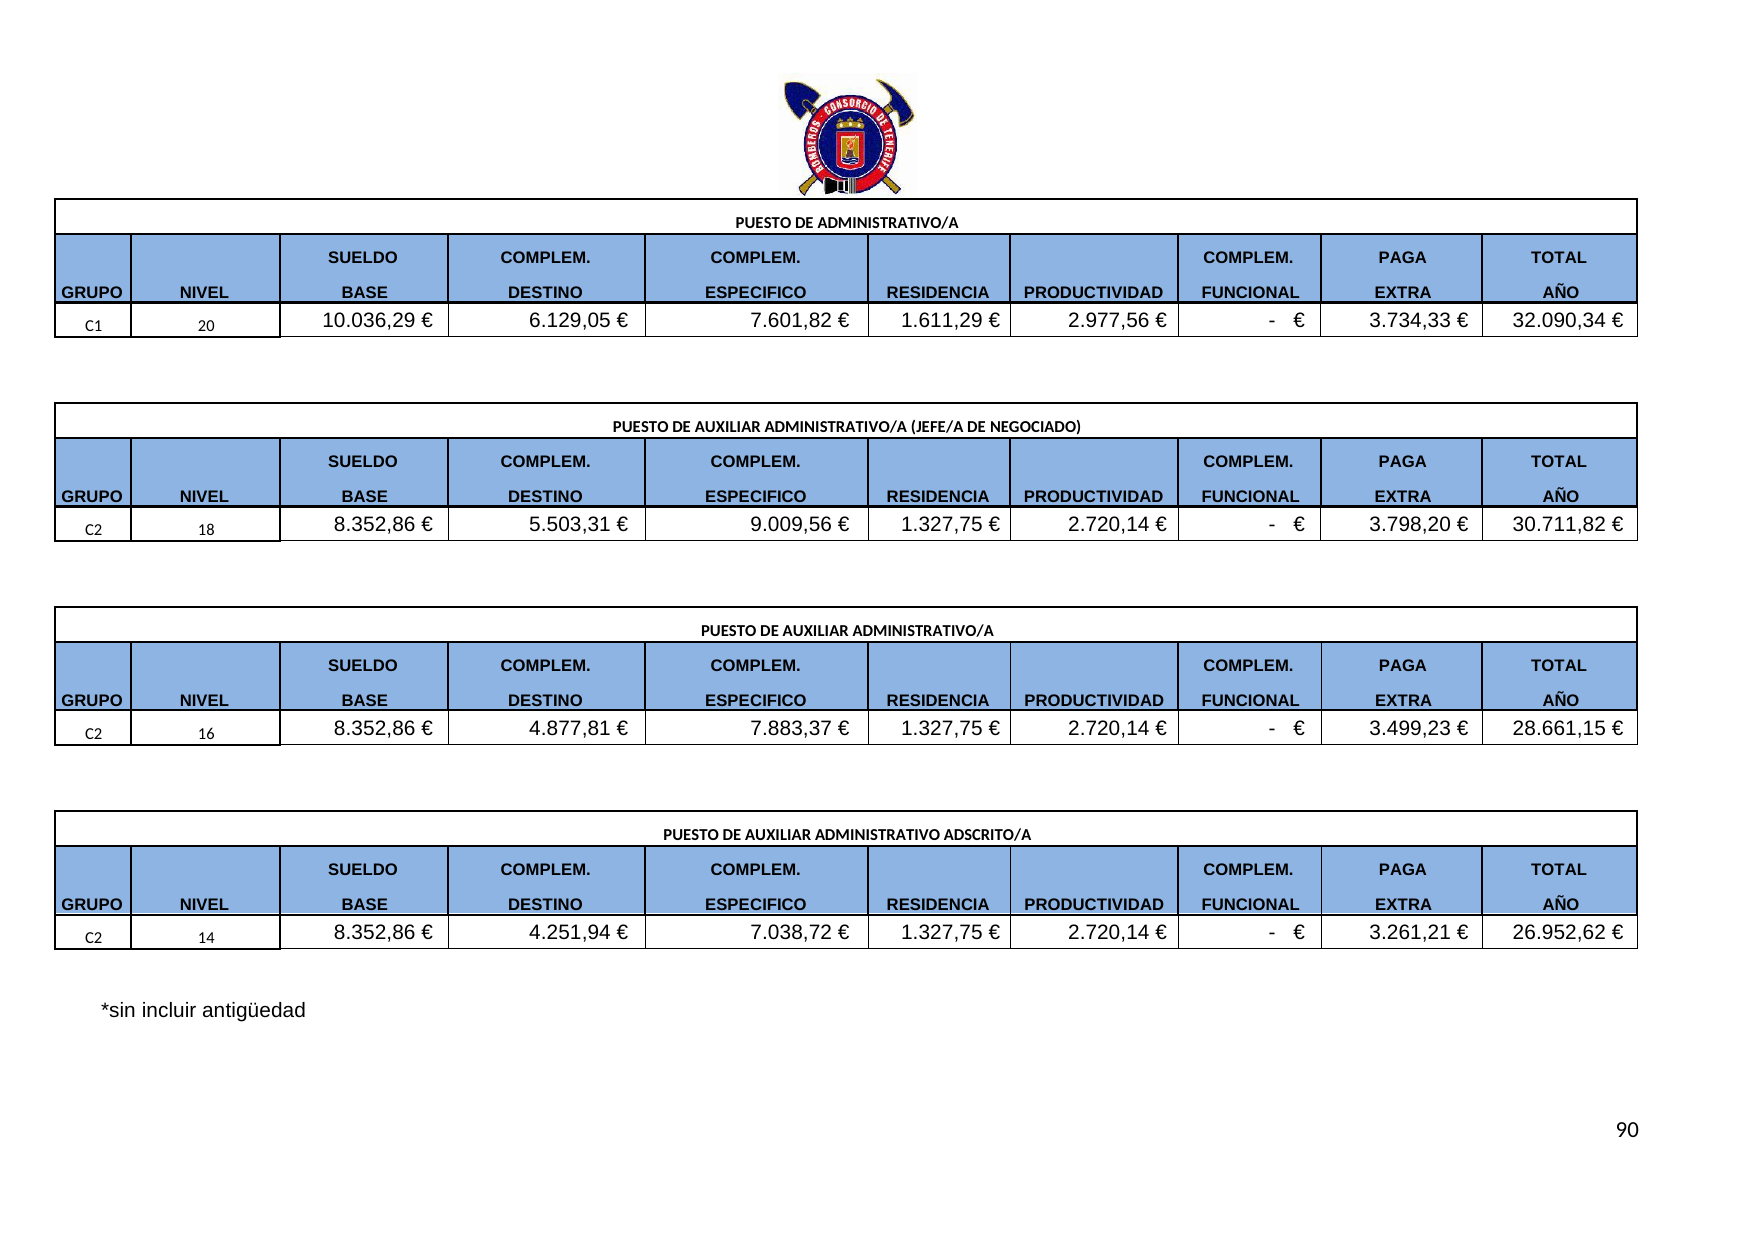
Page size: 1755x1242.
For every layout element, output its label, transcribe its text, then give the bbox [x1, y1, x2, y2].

table_cell AÑO [1483, 676, 1636, 709]
table_cell COMPLEM. [1179, 235, 1320, 266]
table_cell BASE [281, 880, 447, 913]
table_cell C2 [56, 711, 130, 744]
table_cell ESPECIFICO [646, 473, 867, 505]
table_cell FUNCIONAL [1179, 473, 1320, 505]
table_cell AÑO [1483, 269, 1636, 301]
table_cell BASE [281, 269, 447, 301]
table_cell PRODUCTIVIDAD [1011, 643, 1177, 709]
table_cell COMPLEM. [449, 847, 644, 878]
table_cell EXTRA [1322, 269, 1481, 301]
table_cell GRUPO [56, 235, 130, 301]
table_cell RESIDENCIA [869, 235, 1009, 301]
table_cell 8.352,86 € [281, 508, 448, 540]
table_cell GRUPO [56, 643, 130, 709]
table_cell GRUPO [56, 847, 130, 913]
table_cell 10.036,29 € [281, 304, 448, 336]
table_cell EXTRA [1322, 880, 1481, 913]
table_cell EXTRA [1322, 676, 1481, 709]
table_cell COMPLEM. [449, 643, 644, 674]
table_cell RESIDENCIA [869, 439, 1009, 505]
table_cell 28.661,15 € [1483, 711, 1637, 744]
table_cell DESTINO [449, 676, 644, 709]
table_cell PAGA [1322, 235, 1481, 266]
table_cell DESTINO [449, 880, 644, 913]
table_cell COMPLEM. [1179, 643, 1321, 674]
table_cell COMPLEM. [646, 439, 867, 470]
table_cell 30.711,82 € [1483, 508, 1637, 540]
table_cell - € [1179, 304, 1320, 336]
table_cell 20 [132, 304, 279, 336]
table_cell 3.261,21 € [1322, 916, 1482, 948]
table_cell 7.038,72 € [646, 916, 868, 948]
table_cell COMPLEM. [1179, 439, 1320, 470]
table_cell 2.720,14 € [1011, 711, 1178, 744]
table_cell TOTAL [1483, 235, 1636, 266]
table_cell PAGA [1322, 439, 1481, 470]
table_cell BASE [281, 676, 447, 709]
table_cell 3.734,33 € [1321, 304, 1482, 336]
table_cell COMPLEM. [449, 439, 644, 470]
table_cell PRODUCTIVIDAD [1011, 847, 1177, 913]
table_cell 3.499,23 € [1322, 711, 1482, 744]
table_cell RESIDENCIA [869, 643, 1010, 709]
table_cell 32.090,34 € [1483, 304, 1637, 336]
table_cell 1.327,75 € [869, 916, 1010, 948]
table_cell 14 [132, 916, 279, 948]
table_cell 5.503,31 € [449, 508, 645, 540]
table_cell 16 [132, 711, 279, 744]
table_cell 2.977,56 € [1011, 304, 1178, 336]
table_cell COMPLEM. [1179, 847, 1321, 878]
table_cell C1 [56, 304, 130, 336]
table_cell PAGA [1322, 643, 1481, 674]
table_cell PRODUCTIVIDAD [1011, 235, 1177, 301]
table_cell - € [1179, 916, 1321, 948]
table_cell EXTRA [1322, 473, 1481, 505]
table_header PUESTO DE AUXILIAR ADMINISTRATIVO/A [56, 608, 1636, 641]
table_cell PRODUCTIVIDAD [1011, 439, 1177, 505]
table_cell 18 [132, 508, 279, 540]
table_cell COMPLEM. [646, 235, 867, 266]
table_cell 1.327,75 € [869, 508, 1010, 540]
table_cell AÑO [1483, 473, 1636, 505]
table_cell NIVEL [132, 439, 279, 505]
table_cell AÑO [1483, 880, 1636, 913]
table_header PUESTO DE AUXILIAR ADMINISTRATIVO/A (JEFE/A DE NEGOCIADO) [56, 404, 1636, 437]
table_cell - € [1179, 508, 1320, 540]
table_cell NIVEL [132, 847, 279, 913]
table_cell SUELDO [281, 643, 447, 674]
table_cell 3.798,20 € [1321, 508, 1482, 540]
table_header PUESTO DE AUXILIAR ADMINISTRATIVO ADSCRITO/A [56, 812, 1636, 845]
table_cell 1.611,29 € [869, 304, 1010, 336]
table_cell PAGA [1322, 847, 1481, 878]
table_header PUESTO DE ADMINISTRATIVO/A [56, 200, 1636, 233]
table_cell 26.952,62 € [1483, 916, 1637, 948]
table_cell 4.877,81 € [449, 711, 645, 744]
table_cell SUELDO [281, 439, 447, 470]
table_cell SUELDO [281, 847, 447, 878]
table_cell 8.352,86 € [281, 916, 448, 948]
table_cell BASE [281, 473, 447, 505]
table_cell 9.009,56 € [646, 508, 868, 540]
table_cell - € [1179, 711, 1321, 744]
table_cell TOTAL [1483, 439, 1636, 470]
table_cell ESPECIFICO [646, 676, 867, 709]
table_cell NIVEL [132, 235, 279, 301]
table_cell 1.327,75 € [869, 711, 1010, 744]
table_cell COMPLEM. [646, 643, 867, 674]
table_cell FUNCIONAL [1179, 880, 1321, 913]
table_cell DESTINO [449, 269, 644, 301]
table_cell 4.251,94 € [449, 916, 645, 948]
table_cell ESPECIFICO [646, 880, 867, 913]
table_cell SUELDO [281, 235, 447, 266]
table_cell 7.601,82 € [646, 304, 868, 336]
table_cell FUNCIONAL [1179, 269, 1320, 301]
table_cell NIVEL [132, 643, 279, 709]
table_cell GRUPO [56, 439, 130, 505]
table_cell 7.883,37 € [646, 711, 868, 744]
table_cell TOTAL [1483, 847, 1636, 878]
table_cell TOTAL [1483, 643, 1636, 674]
table_cell C2 [56, 916, 130, 948]
table_cell DESTINO [449, 473, 644, 505]
table_cell ESPECIFICO [646, 269, 867, 301]
table_cell COMPLEM. [449, 235, 644, 266]
table_cell FUNCIONAL [1179, 676, 1321, 709]
table_cell C2 [56, 508, 130, 540]
table_cell 2.720,14 € [1011, 916, 1178, 948]
table_cell 8.352,86 € [281, 711, 448, 744]
table_cell RESIDENCIA [869, 847, 1010, 913]
table_cell 2.720,14 € [1011, 508, 1178, 540]
table_cell COMPLEM. [646, 847, 867, 878]
text *sin incluir antigüedad [101, 998, 1654, 1022]
table_cell 6.129,05 € [449, 304, 645, 336]
